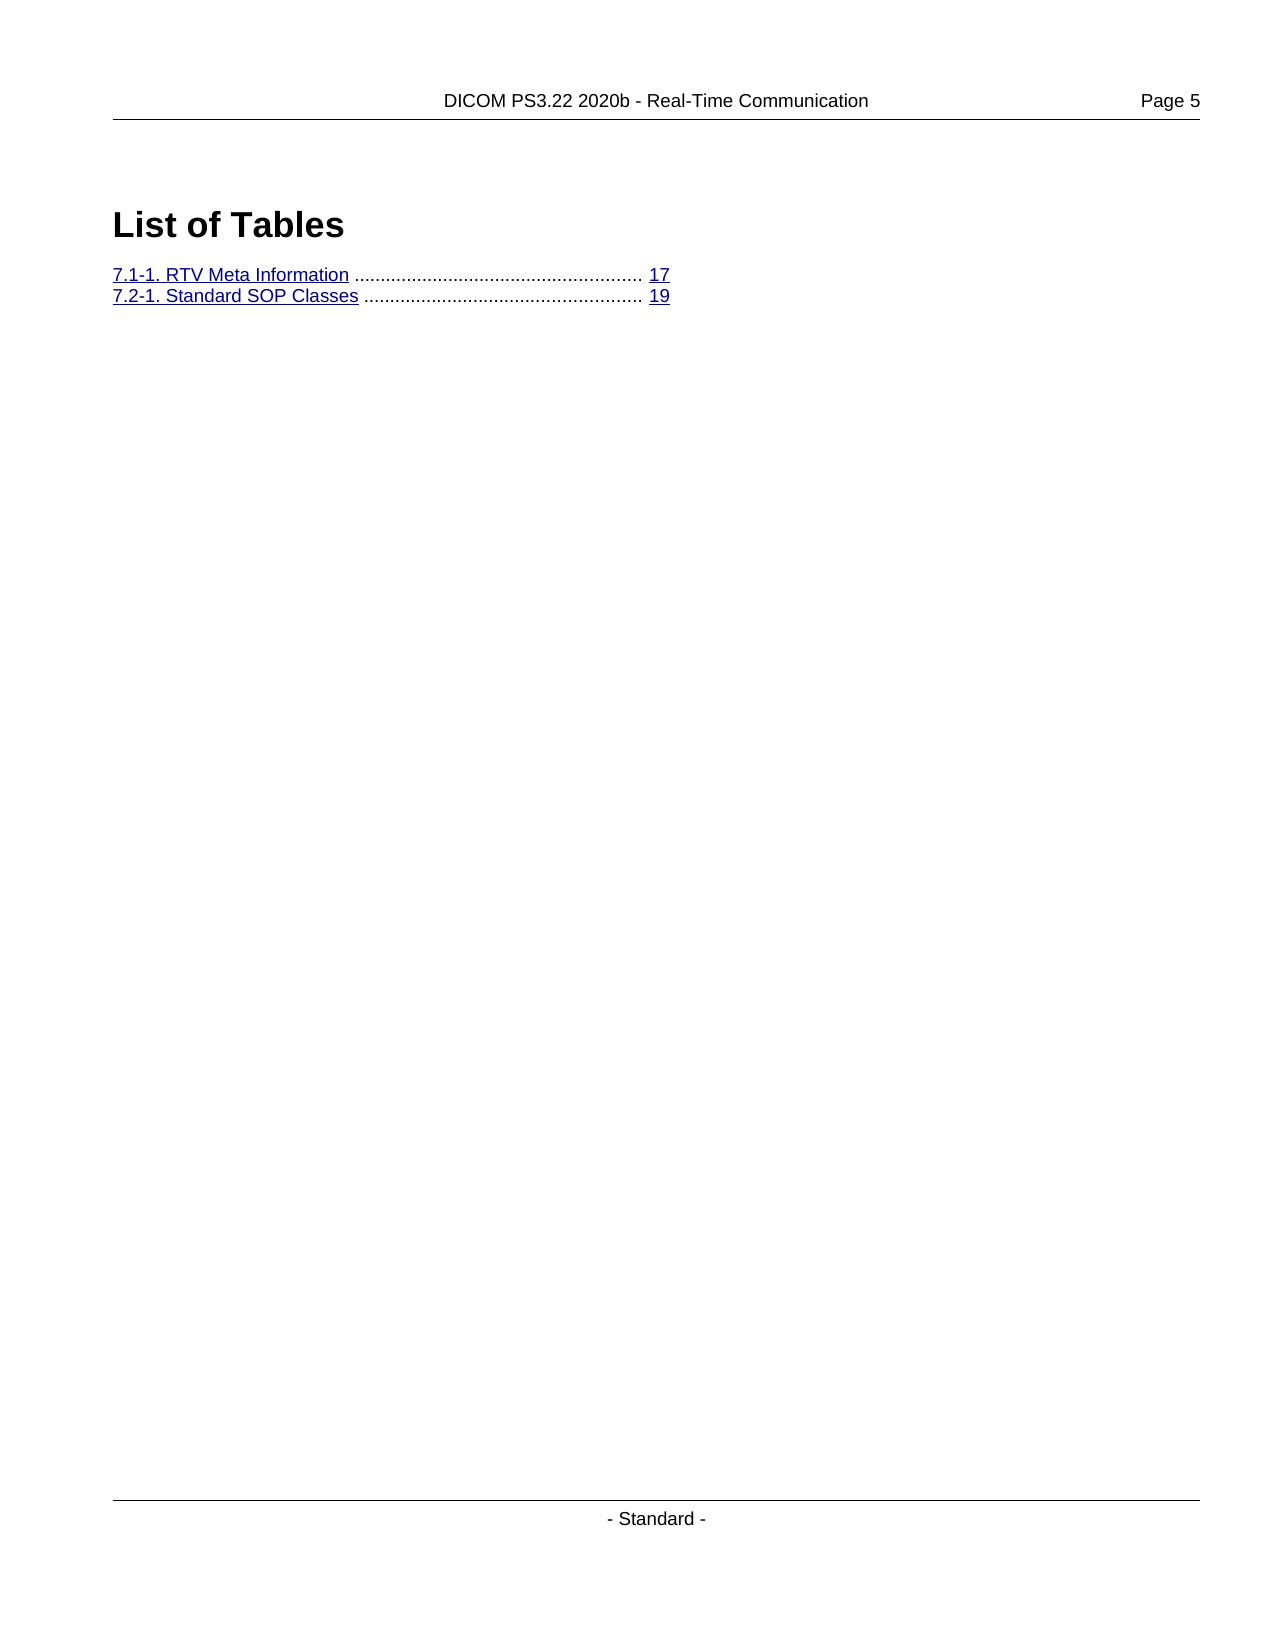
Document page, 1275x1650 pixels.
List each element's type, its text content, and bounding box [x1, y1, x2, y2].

text List of Tables [112, 204, 1200, 245]
text 7.2-1. Standard SOP Classes 0 [112, 285, 1175, 306]
text 7.1-1. RTV Meta Information 0 [112, 263, 1175, 285]
